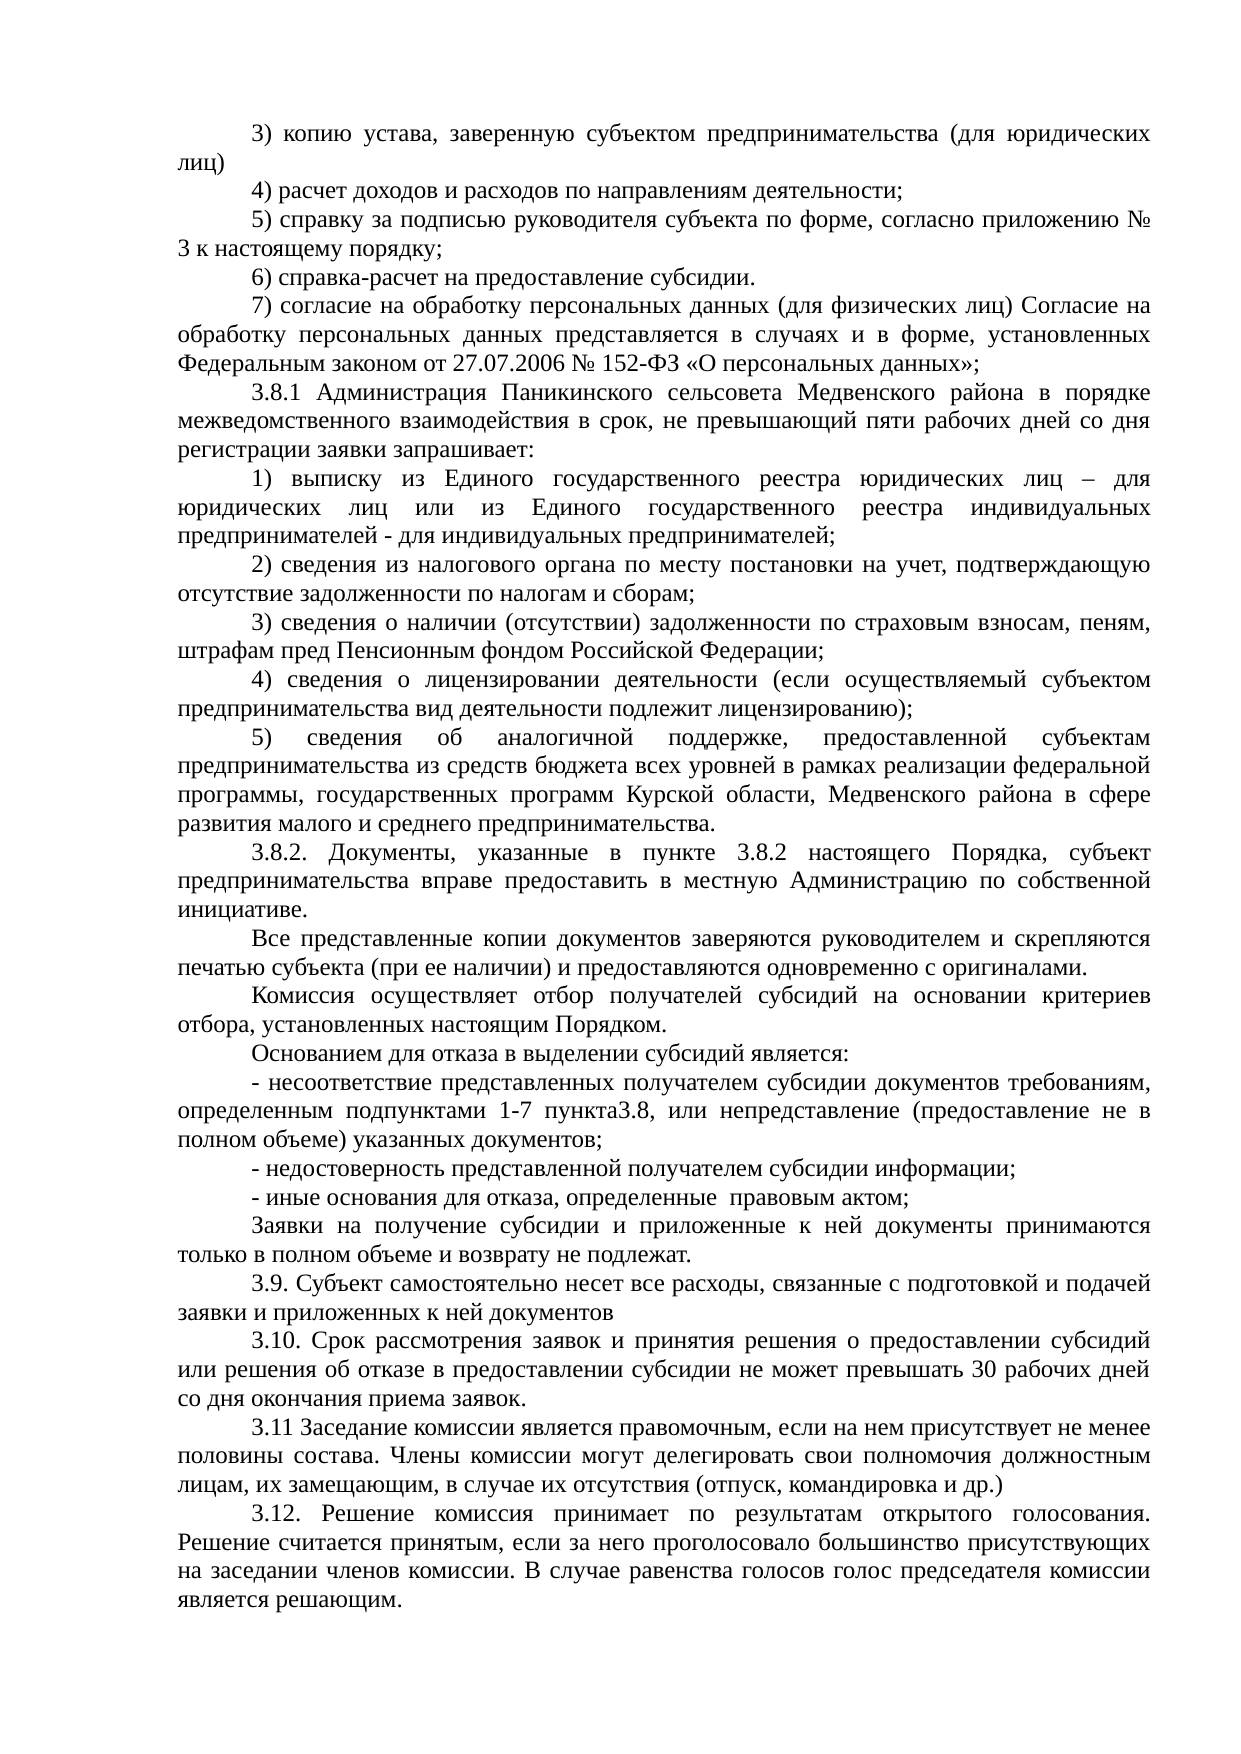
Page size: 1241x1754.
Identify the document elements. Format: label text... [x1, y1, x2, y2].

text Все представленные копии документов заверяются руководителем и скрепляются печатью субъекта (при ее наличии) и предоставляются одновременно с оригиналами. [177, 923, 1152, 981]
text 3.8.2. Документы, указанные в пункте 3.8.2 настоящего Порядка, субъект предпринимательства вправе предоставить в местную Администрацию по собственной инициативе. [177, 837, 1152, 923]
text Основанием для отказа в выделении субсидий является: [177, 1038, 1152, 1067]
text 3.8.1 Администрация Паникинского сельсовета Медвенского района в порядке межведомственного взаимодействия в срок, не превышающий пяти рабочих дней со дня регистрации заявки запрашивает: [177, 377, 1152, 463]
text Заявки на получение субсидии и приложенные к ней документы принимаются только в полном объеме и возврату не подлежат. [177, 1211, 1152, 1268]
text 4) сведения о лицензировании деятельности (если осуществляемый субъектом предпринимательства вид деятельности подлежит лицензированию); [177, 664, 1152, 722]
text - несоответствие представленных получателем субсидии документов требованиям, определенным подпунктами 1-7 пункта3.8, или непредставление (предоставление не в полном объеме) указанных документов; [177, 1067, 1152, 1153]
text 3) копию устава, заверенную субъектом предпринимательства (для юридических лиц) [177, 118, 1152, 176]
text - иные основания для отказа, определенные правовым актом; [177, 1182, 1152, 1211]
text Комиссия осуществляет отбор получателей субсидий на основании критериев отбора, установленных настоящим Порядком. [177, 981, 1152, 1038]
text 5) справку за подписью руководителя субъекта по форме, согласно приложению № 3 к настоящему порядку; [177, 204, 1152, 262]
text 7) согласие на обработку персональных данных (для физических лиц) Согласие на обработку персональных данных представляется в случаях и в форме, установленных Федеральным законом от 27.07.2006 № 152-ФЗ «О персональных данных»; [177, 291, 1152, 377]
text 4) расчет доходов и расходов по направлениям деятельности; [177, 176, 1152, 204]
text 3.10. Срок рассмотрения заявок и принятия решения о предоставлении субсидий или решения об отказе в предоставлении субсидии не может превышать 30 рабочих дней со дня окончания приема заявок. [177, 1326, 1152, 1412]
text 3.12. Решение комиссия принимает по результатам открытого голосования. Решение считается принятым, если за него проголосовало большинство присутствующих на заседании членов комиссии. В случае равенства голосов голос председателя комиссии является решающим. [177, 1498, 1152, 1613]
text 3.11 Заседание комиссии является правомочным, если на нем присутствует не менее половины состава. Члены комиссии могут делегировать свои полномочия должностным лицам, их замещающим, в случае их отсутствия (отпуск, командировка и др.) [177, 1412, 1152, 1498]
text 5) сведения об аналогичной поддержке, предоставленной субъектам предпринимательства из средств бюджета всех уровней в рамках реализации федеральной программы, государственных программ Курской области, Медвенского района в сфере развития малого и среднего предпринимательства. [177, 722, 1152, 837]
text - недостоверность представленной получателем субсидии информации; [177, 1153, 1152, 1182]
text 3) сведения о наличии (отсутствии) задолженности по страховым взносам, пеням, штрафам пред Пенсионным фондом Российской Федерации; [177, 607, 1152, 664]
text 1) выписку из Единого государственного реестра юридических лиц – для юридических лиц или из Единого государственного реестра индивидуальных предпринимателей - для индивидуальных предпринимателей; [177, 463, 1152, 549]
text 6) справка-расчет на предоставление субсидии. [177, 262, 1152, 291]
text 3.9. Субъект самостоятельно несет все расходы, связанные с подготовкой и подачей заявки и приложенных к ней документов [177, 1268, 1152, 1326]
text 2) сведения из налогового органа по месту постановки на учет, подтверждающую отсутствие задолженности по налогам и сборам; [177, 549, 1152, 607]
